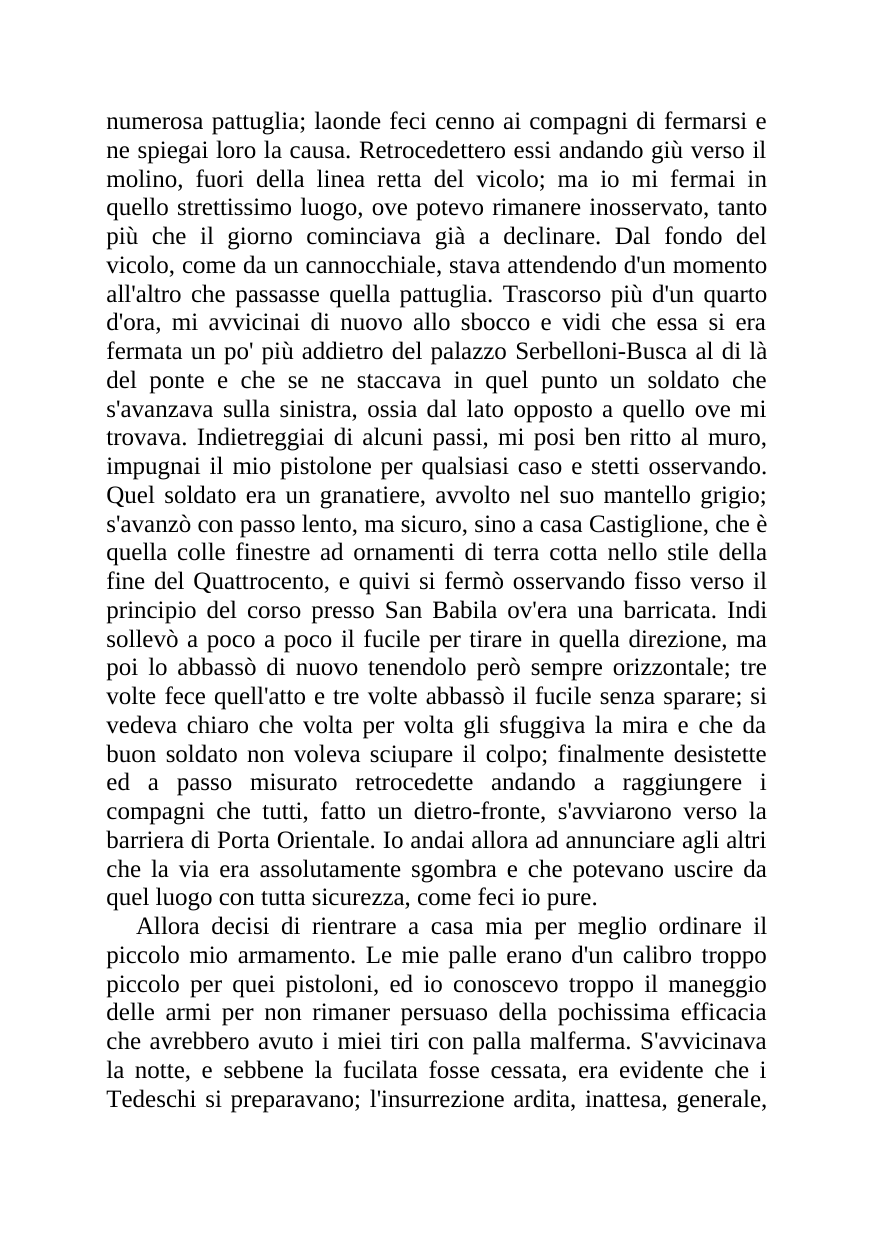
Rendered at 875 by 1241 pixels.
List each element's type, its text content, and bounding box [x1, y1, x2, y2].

text Allora decisi di rientrare a casa mia per meglio ordinare il piccolo mio armamento. Le mie palle erano d'un calibro troppo piccolo per quei pistoloni, ed io conoscevo troppo il maneggio delle armi per non rimaner persuaso della pochissima efficacia che avrebbero avuto i miei tiri con palla malferma. S'avvicinava la notte, e sebbene la fucilata fosse cessata, era evidente che i Tedeschi si preparavano; l'insurrezione ardita, inattesa, generale, [106, 911, 768, 1112]
text numerosa pattuglia; laonde feci cenno ai compagni di fermarsi e ne spiegai loro la causa. Retrocedettero essi andando giù verso il molino, fuori della linea retta del vicolo; ma io mi fermai in quello strettissimo luogo, ove potevo rimanere inosservato, tanto più che il giorno cominciava già a declinare. Dal fondo del vicolo, come da un cannocchiale, stava attendendo d'un momento all'altro che passasse quella pattuglia. Trascorso più d'un quarto d'ora, mi avvicinai di nuovo allo sbocco e vidi che essa si era fermata un po' più addietro del palazzo Serbelloni-Busca al di là del ponte e che se ne staccava in quel punto un soldato che s'avanzava sulla sinistra, ossia dal lato opposto a quello ove mi trovava. Indietreggiai di alcuni passi, mi posi ben ritto al muro, impugnai il mio pistolone per qualsiasi caso e stetti osservando. Quel soldato era un granatiere, avvolto nel suo mantello grigio; s'avanzò con passo lento, ma sicuro, sino a casa Castiglione, che è quella colle finestre ad ornamenti di terra cotta nello stile della fine del Quattrocento, e quivi si fermò osservando fisso verso il principio del corso presso San Babila ov'era una barricata. Indi sollevò a poco a poco il fucile per tirare in quella direzione, ma poi lo abbassò di nuovo tenendolo però sempre orizzontale; tre volte fece quell'atto e tre volte abbassò il fucile senza sparare; si vedeva chiaro che volta per volta gli sfuggiva la mira e che da buon soldato non voleva sciupare il colpo; finalmente desistette ed a passo misurato retrocedette andando a raggiungere i compagni che tutti, fatto un dietro-fronte, s'avviarono verso la barriera di Porta Orientale. Io andai allora ad annunciare agli altri che la via era assolutamente sgombra e che potevano uscire da quel luogo con tutta sicurezza, come feci io pure. [106, 106, 768, 911]
